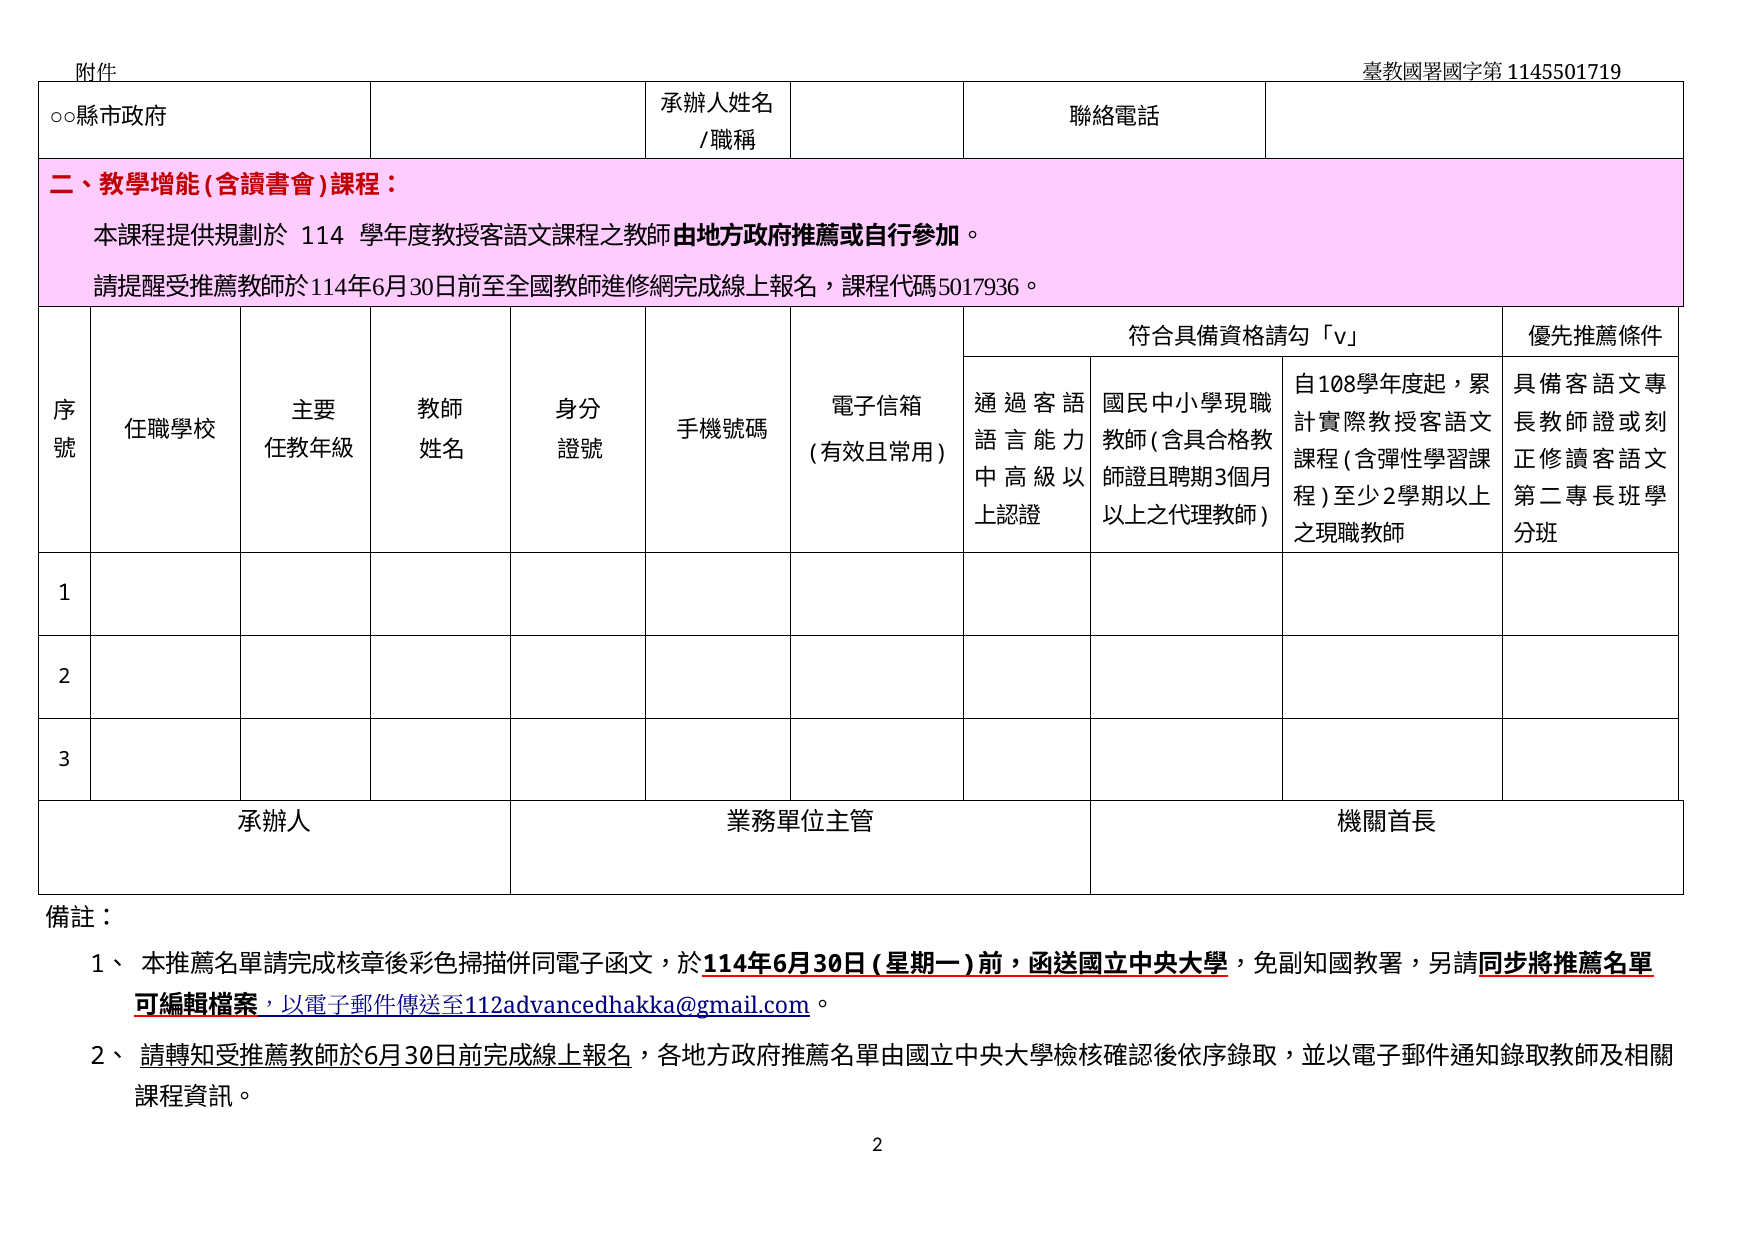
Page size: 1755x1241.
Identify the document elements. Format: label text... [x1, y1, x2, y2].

table_cell [1283, 719, 1502, 800]
table_cell [1679, 635, 1683, 717]
table_cell [371, 719, 510, 800]
table_cell 承辦人 [39, 801, 510, 894]
text 備註： [45, 897, 1710, 934]
table_header 聯絡電話 [964, 82, 1265, 158]
table_cell [1503, 719, 1678, 800]
text 2、 請轉知受推薦教師於6月30日前完成線上報名，各地方政府推薦名單由國立中央大學檢核確認後依序錄取，並以電子郵件通知錄取教師及相關課程資訊。 [90, 1036, 1697, 1112]
table_cell [646, 719, 790, 800]
table_cell [241, 636, 370, 717]
table_cell 任職學校 [91, 307, 240, 552]
table_cell 具備客語文專長教師證或刻正修讀客語文第二專長班學分班 [1503, 357, 1678, 552]
table_cell [1679, 718, 1683, 800]
table_cell 電子信箱 (有效且常用) [791, 307, 963, 552]
table_cell [646, 636, 790, 717]
table_cell [1503, 636, 1678, 717]
table_cell 3 [39, 719, 90, 800]
table_cell [511, 719, 645, 800]
table_cell [371, 636, 510, 717]
table_cell [91, 636, 240, 717]
table_cell 手機號碼 [646, 307, 790, 552]
table_header [791, 82, 963, 158]
table_cell [241, 553, 370, 634]
table_cell 二、教學增能(含讀書會)課程： 本課程提供規劃於 114 學年度教授客語文課程之教師由地方政府推薦或自行參加。 請提醒受推薦教師於114年6月30日前至全國教師進修網完成線上報名，課程代碼5017936。 [39, 159, 1683, 306]
table_cell [241, 719, 370, 800]
table_cell 機關首長 [1091, 801, 1683, 894]
table_cell 主要 任教年級 [241, 307, 370, 552]
table_cell 教師 姓名 [371, 307, 510, 552]
table_cell 通過客語 語言能力 中高級以 上認證 [964, 357, 1090, 552]
table_cell [646, 553, 790, 634]
table_header [371, 82, 645, 158]
table_cell 身分 證號 [511, 307, 645, 552]
table_cell [791, 636, 963, 717]
table_cell [1091, 636, 1282, 717]
table_cell [1091, 553, 1282, 634]
table_cell [511, 553, 645, 634]
table_cell 業務單位主管 [511, 801, 1090, 894]
table_cell [1283, 553, 1502, 634]
table_cell [1283, 636, 1502, 717]
table_cell [91, 719, 240, 800]
table_cell 自108學年度起，累計實際教授客語文課程(含彈性學習課程)至少2學期以上之現職教師 [1283, 357, 1502, 552]
table_cell [511, 636, 645, 717]
table_cell 優先推薦條件 [1503, 307, 1678, 356]
table_cell [1679, 307, 1683, 356]
table_cell [91, 553, 240, 634]
table_cell [371, 553, 510, 634]
table_cell [1679, 356, 1683, 552]
table_cell [1679, 552, 1683, 634]
table_header 承辦人姓名/職稱 [646, 82, 790, 158]
table_header ○○縣市政府 [39, 82, 370, 158]
table_cell 國民中小學現職教師(含具合格教師證且聘期3個月以上之代理教師) [1091, 357, 1282, 552]
table_cell [1091, 719, 1282, 800]
table_cell [791, 553, 963, 634]
table_cell 2 [39, 636, 90, 717]
table_cell [964, 719, 1090, 800]
table_cell [964, 553, 1090, 634]
table_cell [964, 636, 1090, 717]
table_cell 1 [39, 553, 90, 634]
table_cell [1503, 553, 1678, 634]
table_cell [791, 719, 963, 800]
table_header [1266, 82, 1683, 158]
table_cell 序號 [39, 307, 90, 552]
table_cell 符合具備資格請勾「v」 [964, 307, 1502, 356]
text 1、 本推薦名單請完成核章後彩色掃描併同電子函文，於114年6月30日(星期一)前，函送國立中央大學，免副知國教署，另請同步將推薦名單可編輯檔案，以電子郵件傳送至112advancedhakka@gmail.com。 [90, 944, 1660, 1021]
